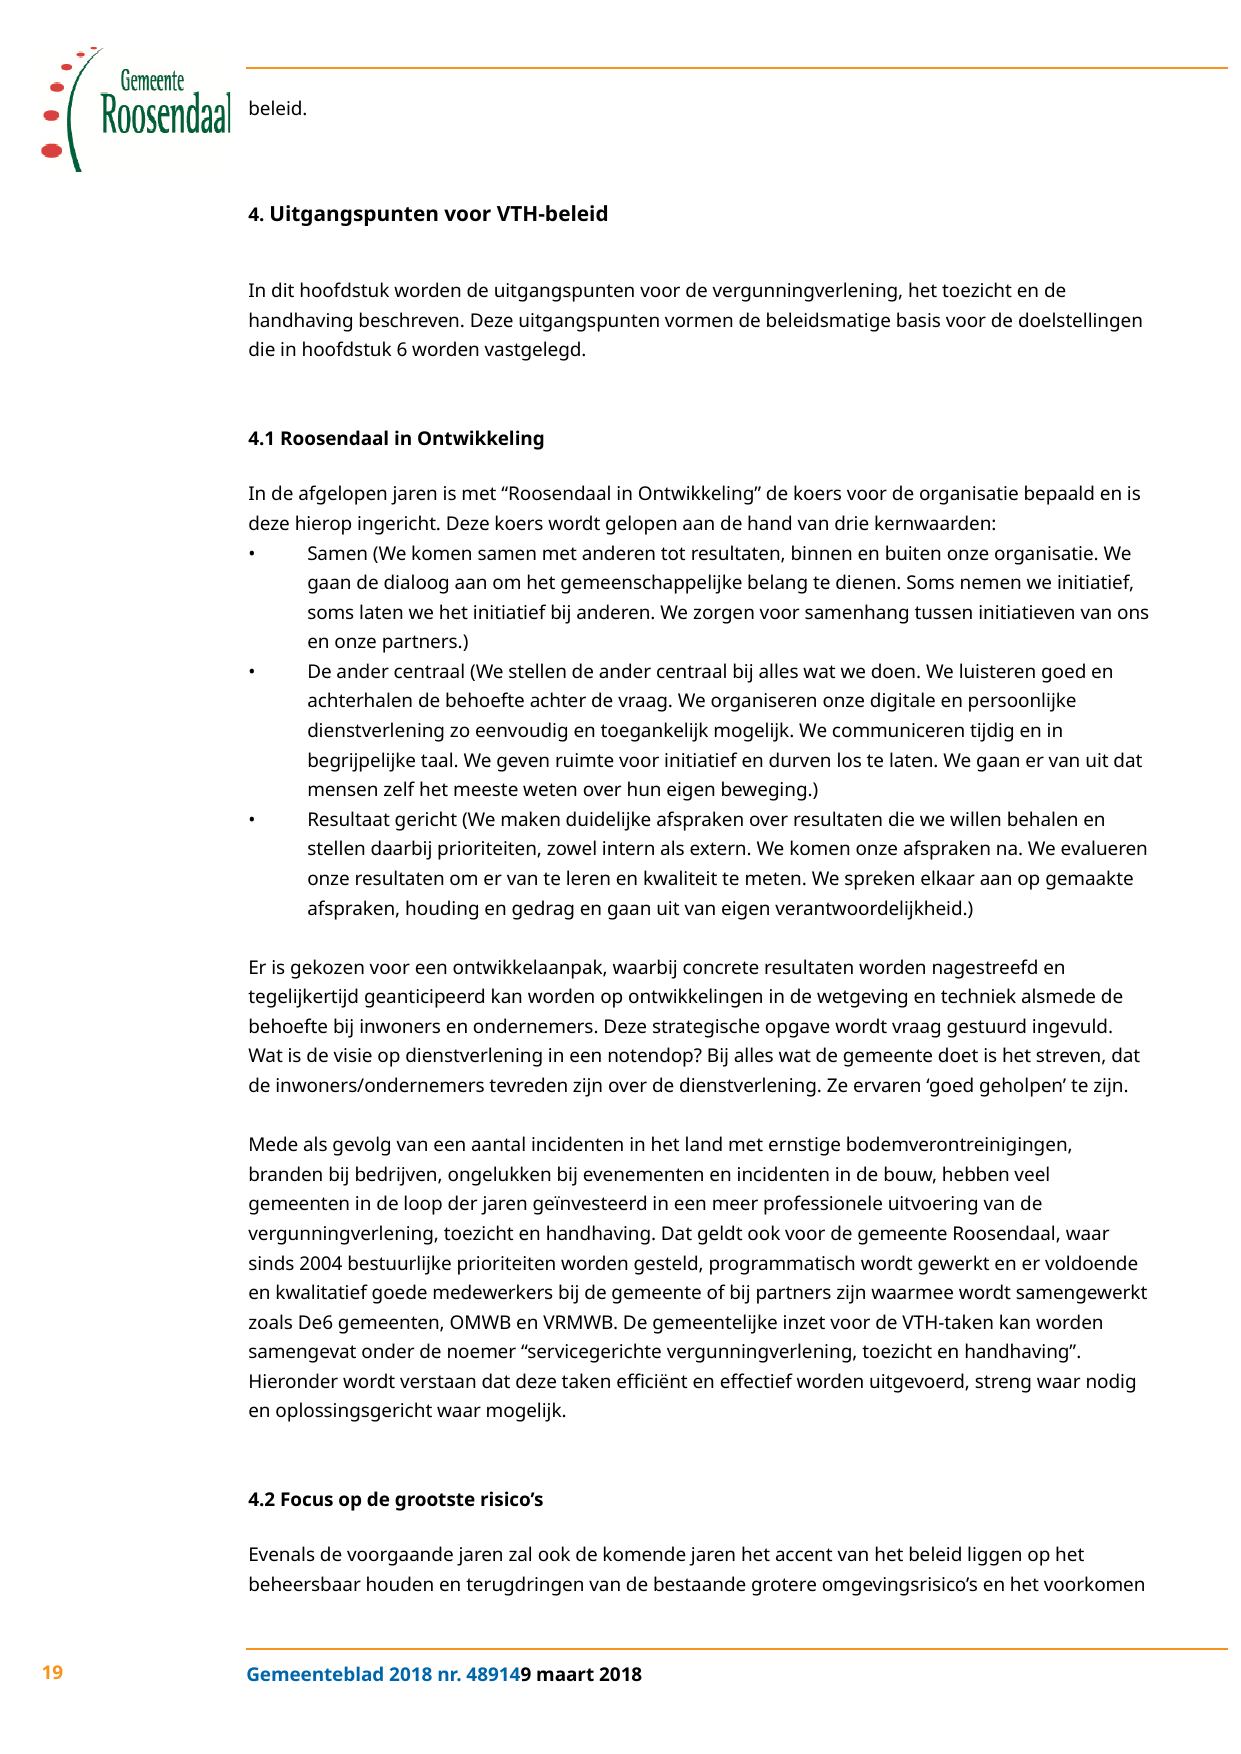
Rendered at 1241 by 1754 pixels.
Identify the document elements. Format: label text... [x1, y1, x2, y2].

picture [41, 47, 231, 172]
text 4. Uitgangspunten voor VTH-beleid [248, 199, 1152, 228]
list Resultaat gericht (We maken duidelijke afspraken over resultaten die we willen behalen en stellen daarbij prioriteiten, zowel intern als extern. We komen onze afspraken na. We evalueren onze resultaten om er van te leren en kwaliteit te meten. We spreken elkaar aan op gemaakte afspraken, houding en gedrag en gaan uit van eigen verantwoordelijkheid.) [248, 806, 1152, 920]
text In de afgelopen jaren is met “Roosendaal in Ontwikkeling” de koers voor de organisatie bepaald en is deze hierop ingericht. Deze koers wordt gelopen aan de hand van drie kernwaarden: [248, 481, 1152, 536]
text 4.1 Roosendaal in Ontwikkeling [248, 425, 1152, 451]
list De ander centraal (We stellen de ander centraal bij alles wat we doen. We luisteren goed en achterhalen de behoefte achter de vraag. We organiseren onze digitale en persoonlijke dienstverlening zo eenvoudig en toegankelijk mogelijk. We communiceren tijdig en in begrijpelijke taal. We geven ruimte voor initiatief en durven los te laten. We gaan er van uit dat mensen zelf het meeste weten over hun eigen beweging.) [248, 658, 1152, 802]
list Samen (We komen samen met anderen tot resultaten, binnen en buiten onze organisatie. We gaan de dialoog aan om het gemeenschappelijke belang te dienen. Soms nemen we initiatief, soms laten we het initiatief bij anderen. We zorgen voor samenhang tussen initiatieven van ons en onze partners.) [248, 540, 1152, 654]
text 4.2 Focus op de grootste risico’s [248, 1486, 1152, 1512]
text In dit hoofdstuk worden de uitgangspunten voor de vergunningverlening, het toezicht en de handhaving beschreven. Deze uitgangspunten vormen de beleidsmatige basis voor de doelstellingen die in hoofdstuk 6 worden vastgelegd. [248, 277, 1152, 362]
text beleid. [248, 95, 1152, 121]
text Evenals de voorgaande jaren zal ook de komende jaren het accent van het beleid liggen op het beheersbaar houden en terugdringen van de bestaande grotere omgevingsrisico’s en het voorkomen [248, 1542, 1152, 1597]
text Er is gekozen voor een ontwikkelaanpak, waarbij concrete resultaten worden nagestreefd en tegelijkertijd geanticipeerd kan worden op ontwikkelingen in de wetgeving en techniek alsmede de behoefte bij inwoners en ondernemers. Deze strategische opgave wordt vraag gestuurd ingevuld. Wat is de visie op dienstverlening in een notendop? Bij alles wat de gemeente doet is het streven, dat de inwoners/ondernemers tevreden zijn over de dienstverlening. Ze ervaren ‘goed geholpen’ te zijn. [248, 954, 1152, 1098]
text Mede als gevolg van een aantal incidenten in het land met ernstige bodemverontreinigingen, branden bij bedrijven, ongelukken bij evenementen en incidenten in de bouw, hebben veel gemeenten in de loop der jaren geïnvesteerd in een meer professionele uitvoering van de vergunningverlening, toezicht en handhaving. Dat geldt ook voor de gemeente Roosendaal, waar sinds 2004 bestuurlijke prioriteiten worden gesteld, programmatisch wordt gewerkt en er voldoende en kwalitatief goede medewerkers bij de gemeente of bij partners zijn waarmee wordt samengewerkt zoals De6 gemeenten, OMWB en VRMWB. De gemeentelijke inzet voor de VTH-taken kan worden samengevat onder de noemer “servicegerichte vergunningverlening, toezicht en handhaving”. Hieronder wordt verstaan dat deze taken efficiënt en effectief worden uitgevoerd, streng waar nodig en oplossingsgericht waar mogelijk. [248, 1131, 1152, 1423]
